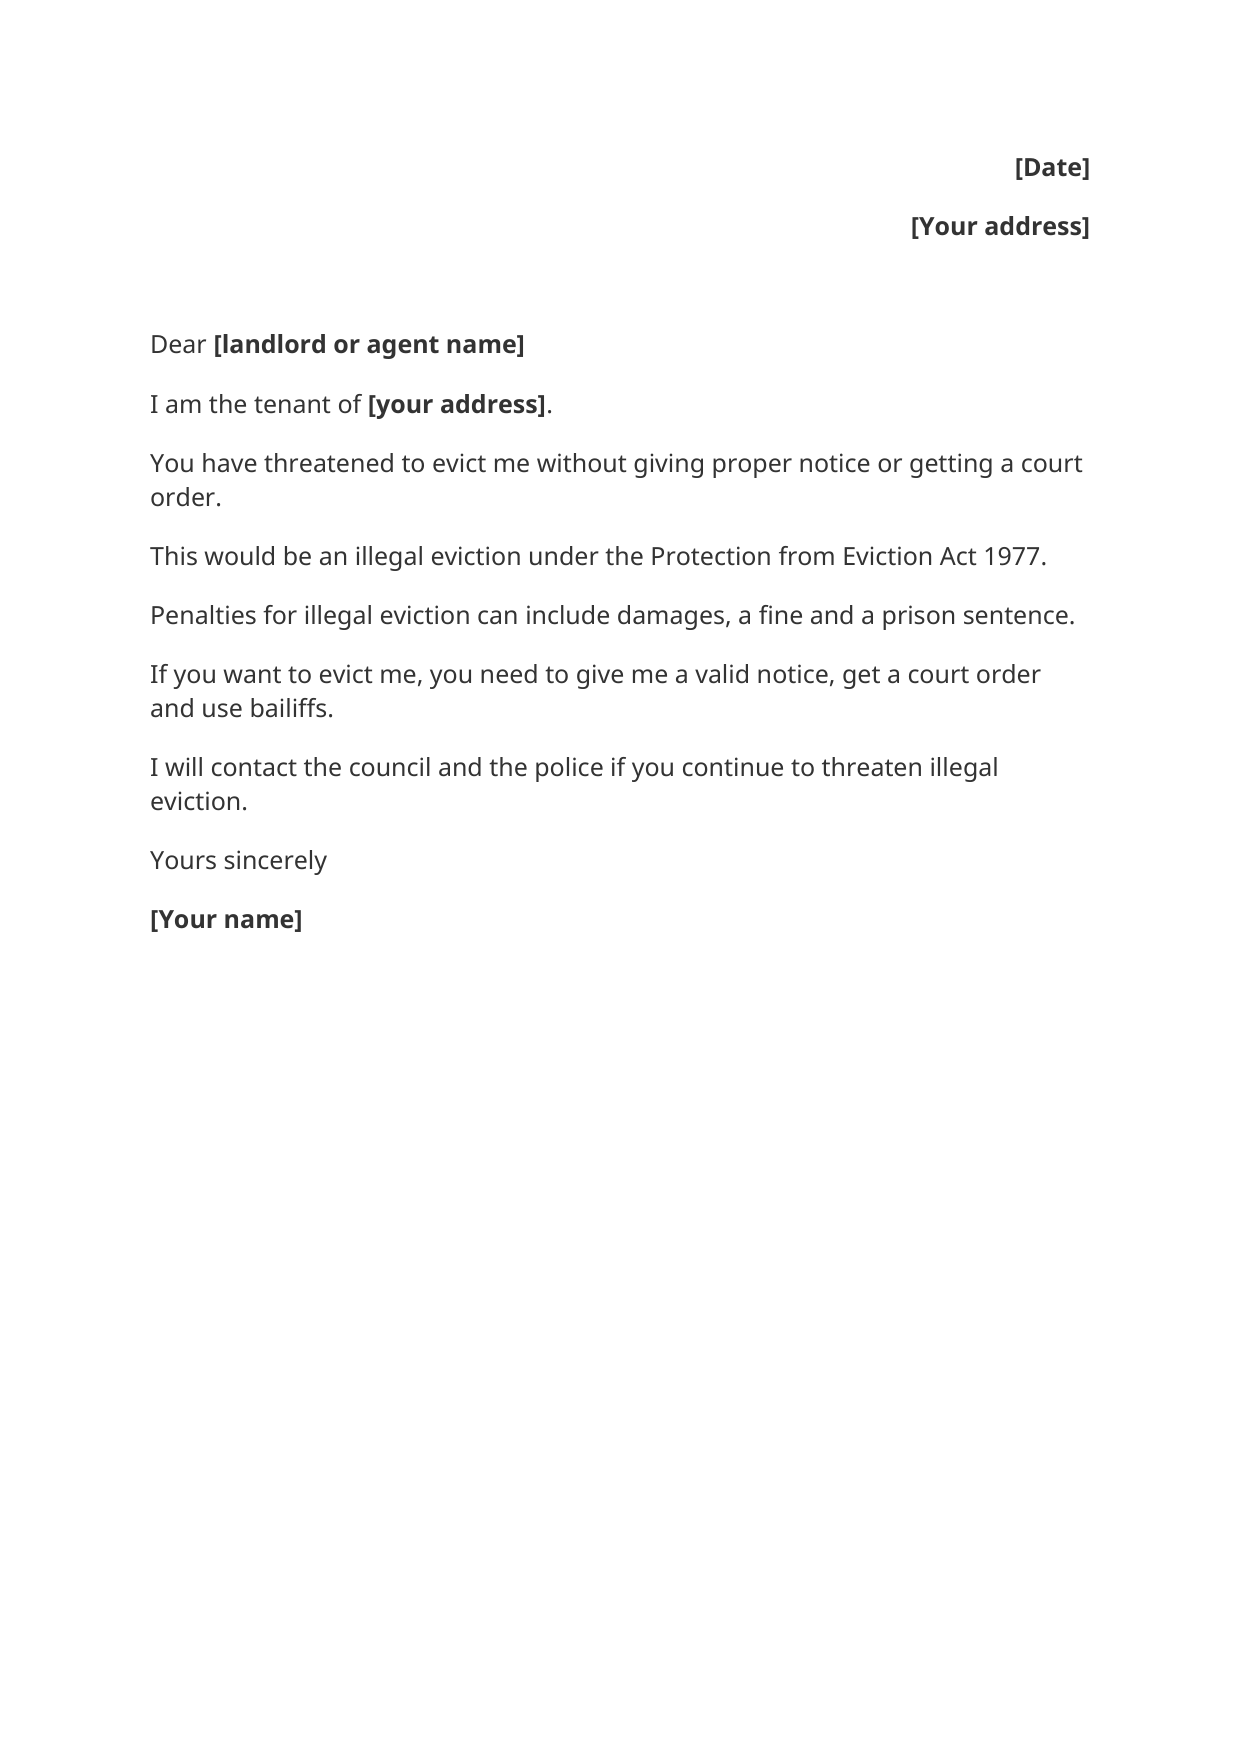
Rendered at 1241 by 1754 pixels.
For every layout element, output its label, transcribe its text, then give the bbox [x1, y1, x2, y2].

text You have threatened to evict me without giving proper notice or getting a court order. [150, 445, 1090, 513]
text I will contact the council and the police if you continue to threaten illegal eviction. [150, 750, 1090, 818]
text Penalties for illegal eviction can include damages, a fine and a prison sentence. [150, 597, 1090, 632]
text I am the tenant of [your address]. [150, 386, 1090, 420]
text [Date] [900, 150, 1090, 184]
text [Your address] [825, 209, 1090, 243]
text Yours sincerely [150, 843, 1090, 877]
text If you want to evict me, you need to give me a valid notice, get a court order and use bailiffs. [150, 657, 1090, 725]
text This would be an illegal eviction under the Protection from Eviction Act 1977. [150, 538, 1090, 572]
text [Your name] [150, 902, 1090, 936]
text Dear [landlord or agent name] [150, 327, 1090, 361]
